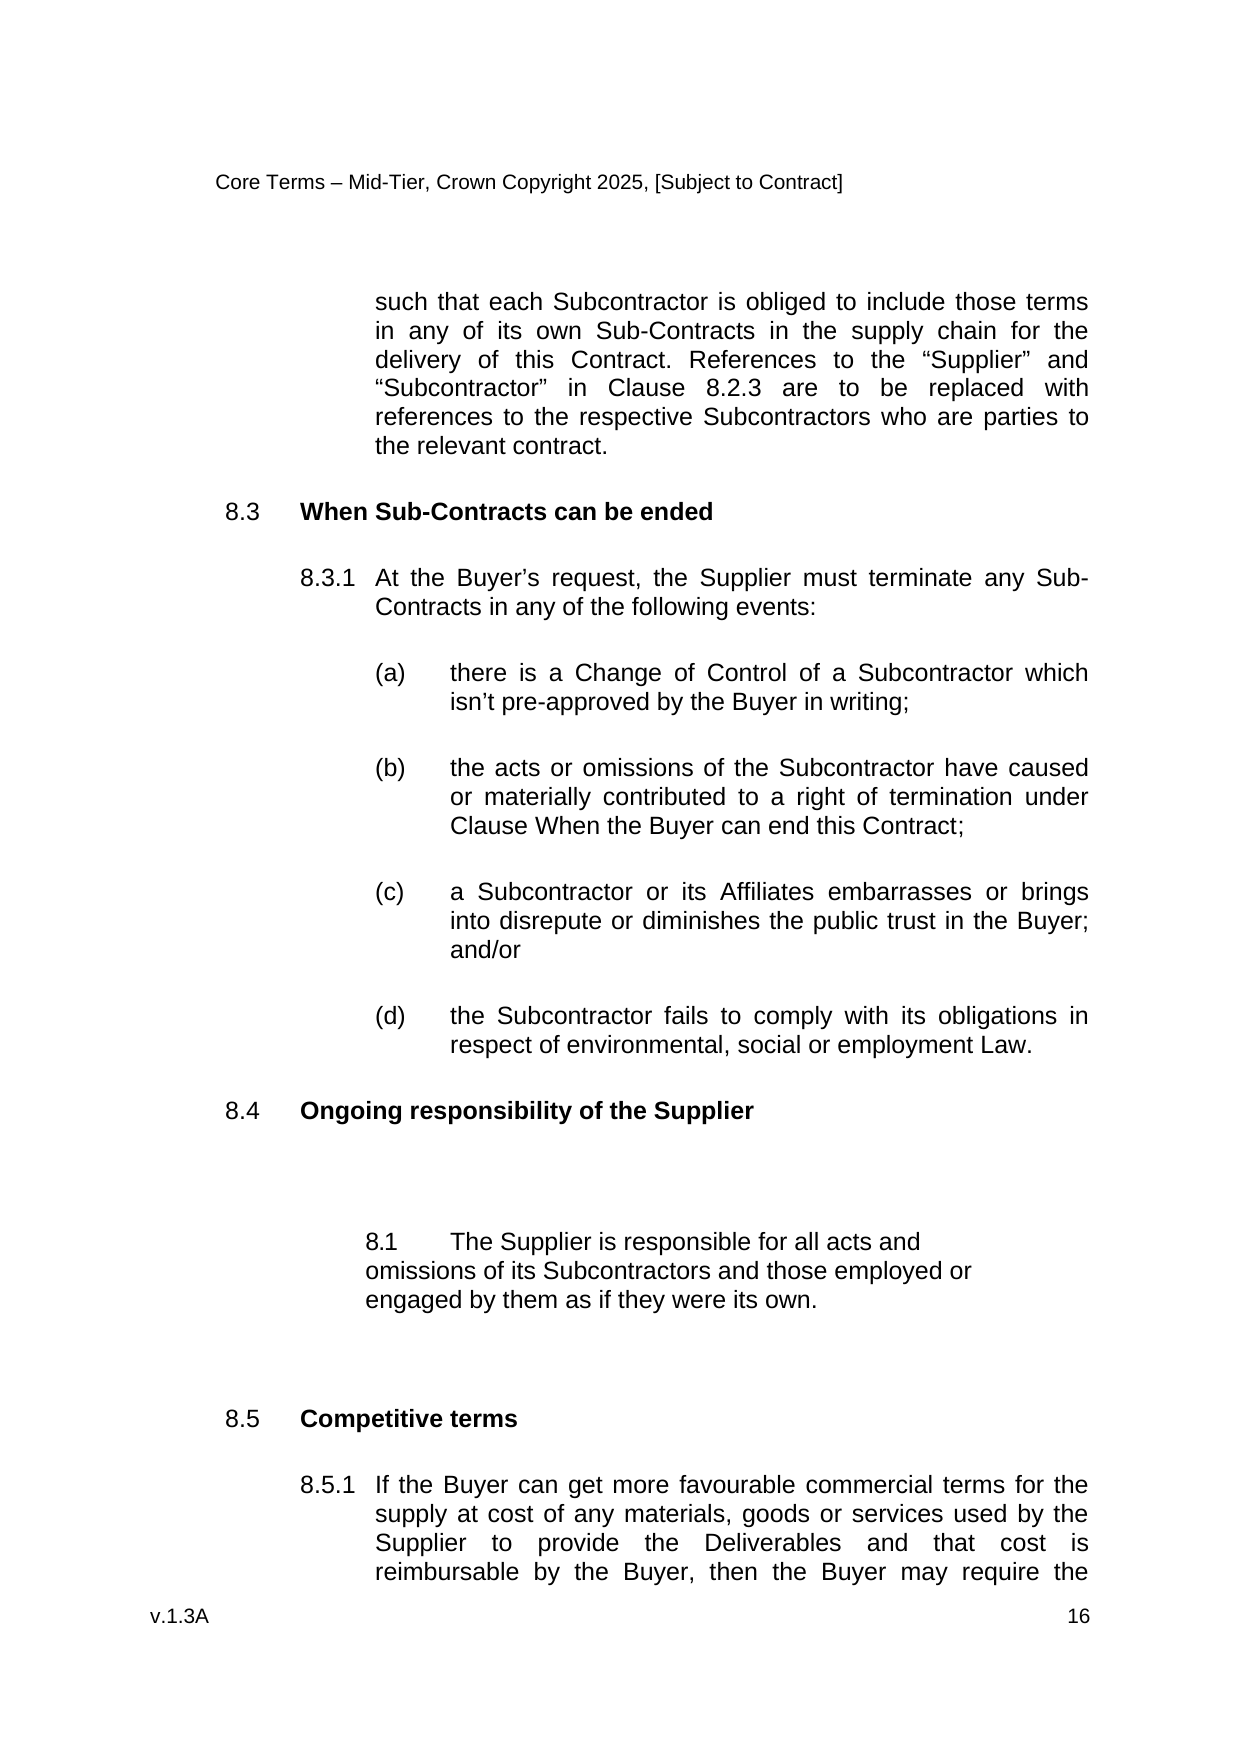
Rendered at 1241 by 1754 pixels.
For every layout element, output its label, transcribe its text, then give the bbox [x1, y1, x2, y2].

list Ongoing responsibility of the Supplier [225, 1096, 1090, 1124]
list When Sub-Contracts can be ended [225, 497, 1090, 526]
list If the Buyer can get more favourable commercial terms for the supply at cost of any materials, goods or services used by the Supplier to provide the Deliverables and that cost is reimbursable by the Buyer, then the Buyer may require the [300, 1470, 1090, 1585]
list The Supplier must ensure that a term equivalent to Clause 8.2.3 is included in each Sub-Contract in its supply chain, such that each Subcontractor is obliged to include those terms in any of its own Sub-Contracts in the supply chain for the delivery of this Contract. References to the “Supplier” and “Subcontractor” in Clause 8.2.3 are to be replaced with references to the respective Subcontractors who are parties to the relevant contract. [300, 287, 1090, 459]
subtitle The Supplier is responsible for all acts and omissions of its Subcontractors and those employed or engaged by them as if they were its own. [301, 1163, 1089, 1378]
list the Subcontractor fails to comply with its obligations in respect of environmental, social or employment Law. [375, 1001, 1090, 1058]
list Competitive terms [225, 1404, 1090, 1433]
list the acts or omissions of the Subcontractor have caused or materially contributed to a right of termination under Clause 14.4; [375, 753, 1090, 839]
list there is a Change of Control of a Subcontractor which isn’t pre-approved by the Buyer in writing; [375, 658, 1090, 716]
list At the Buyer’s request, the Supplier must terminate any Sub-Contracts in any of the following events: [300, 563, 1090, 621]
list a Subcontractor or its Affiliates embarrasses or brings into disrepute or diminishes the public trust in the Buyer; and/or [375, 877, 1090, 963]
